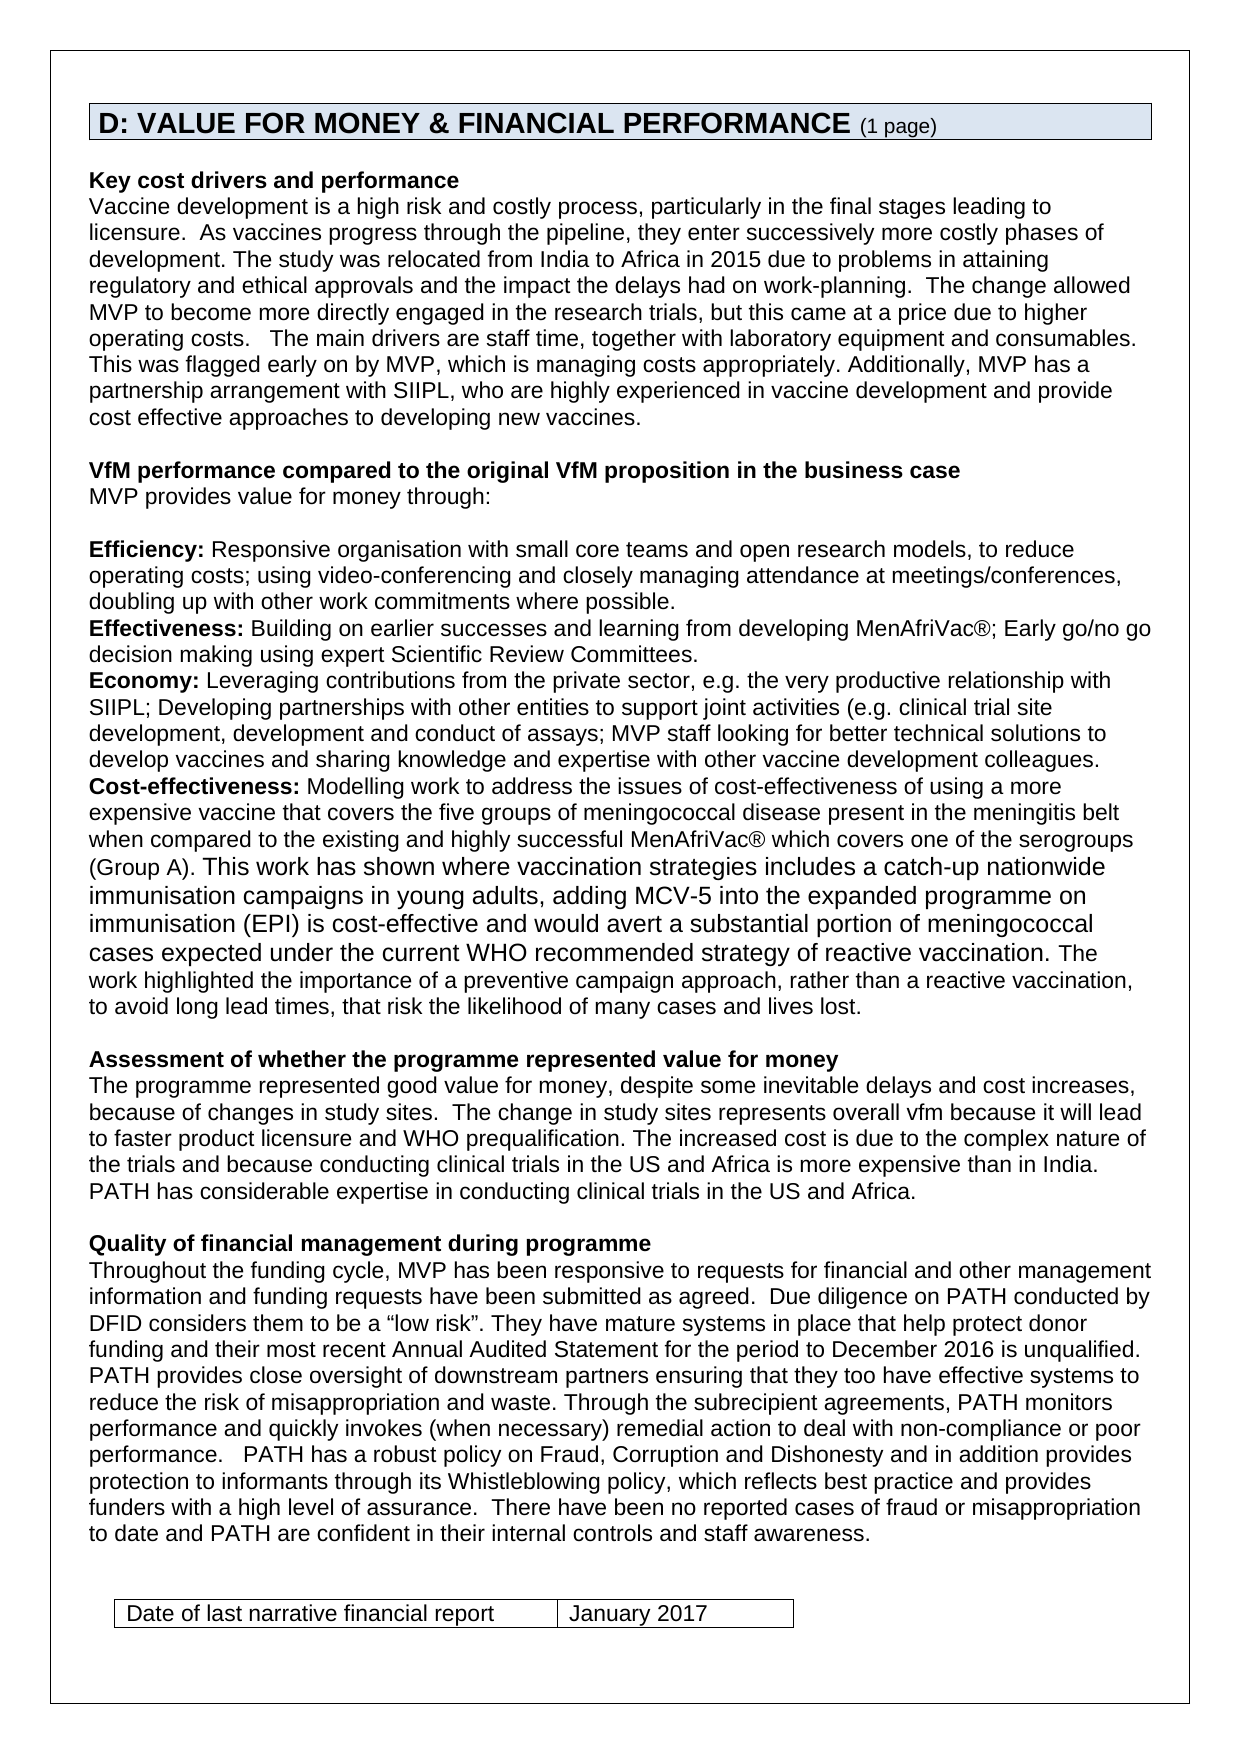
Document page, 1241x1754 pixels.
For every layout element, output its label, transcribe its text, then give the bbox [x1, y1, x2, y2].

table_header January 2017 [558, 1600, 793, 1627]
text VfM performance compared to the original VfM proposition in the business case [89, 457, 1152, 483]
text Vaccine development is a high risk and costly process, particularly in the final stages leading to licensure. As vaccines progress through the pipeline, they enter successively more costly phases of development. The study was relocated from India to Africa in 2015 due to problems in attaining regulatory and ethical approvals and the impact the delays had on work-planning. The change allowed MVP to become more directly engaged in the research trials, but this came at a price due to higher operating costs. The main drivers are staff time, together with laboratory equipment and consumables. This was flagged early on by MVP, which is managing costs appropriately. Additionally, MVP has a partnership arrangement with SIIPL, who are highly experienced in vaccine development and provide cost effective approaches to developing new vaccines. [89, 193, 1152, 430]
subtitle D: VALUE FOR MONEY & FINANCIAL PERFORMANCE (1 page) [90, 104, 1151, 139]
text Throughout the funding cycle, MVP has been responsive to requests for financial and other management information and funding requests have been submitted as agreed. Due diligence on PATH conducted by DFID considers them to be a “low risk”. They have mature systems in place that help protect donor funding and their most recent Annual Audited Statement for the period to December 2016 is unqualified. PATH provides close oversight of downstream partners ensuring that they too have effective systems to reduce the risk of misappropriation and waste. Through the subrecipient agreements, PATH monitors performance and quickly invokes (when necessary) remedial action to deal with non-compliance or poor performance. PATH has a robust policy on Fraud, Corruption and Dishonesty and in addition provides protection to informants through its Whistleblowing policy, which reflects best practice and provides funders with a high level of assurance. There have been no reported cases of fraud or misappropriation to date and PATH are confident in their internal controls and staff awareness. [89, 1257, 1152, 1547]
text Assessment of whether the programme represented value for money [89, 1046, 1152, 1072]
text The programme represented good value for money, despite some inevitable delays and cost increases, because of changes in study sites. The change in study sites represents overall vfm because it will lead to faster product licensure and WHO prequalification. The increased cost is due to the complex nature of the trials and because conducting clinical trials in the US and Africa is more expensive than in India. PATH has considerable expertise in conducting clinical trials in the US and Africa. [89, 1072, 1152, 1204]
text Quality of financial management during programme [89, 1230, 1152, 1257]
text MVP provides value for money through: [89, 483, 1152, 509]
text Economy: Leveraging contributions from the private sector, e.g. the very productive relationship with SIIPL; Developing partnerships with other entities to support joint activities (e.g. clinical trial site development, development and conduct of assays; MVP staff looking for better technical solutions to develop vaccines and sharing knowledge and expertise with other vaccine development colleagues. [89, 667, 1152, 773]
text Key cost drivers and performance [89, 167, 1152, 193]
text Effectiveness: Building on earlier successes and learning from developing MenAfriVac®; Early go/no go decision making using expert Scientific Review Committees. [89, 615, 1152, 667]
text Efficiency: Responsive organisation with small core teams and open research models, to reduce operating costs; using video-conferencing and closely managing attendance at meetings/conferences, doubling up with other work commitments where possible. [89, 536, 1152, 615]
table_header Date of last narrative financial report [115, 1600, 557, 1627]
text Cost-effectiveness: Modelling work to address the issues of cost-effectiveness of using a more expensive vaccine that covers the five groups of meningococcal disease present in the meningitis belt when compared to the existing and highly successful MenAfriVac® which covers one of the serogroups (Group A). This work has shown where vaccination strategies includes a catch-up nationwide immunisation campaigns in young adults, adding MCV-5 into the expanded programme on immunisation (EPI) is cost-effective and would avert a substantial portion of meningococcal cases expected under the current WHO recommended strategy of reactive vaccination. The work highlighted the importance of a preventive campaign approach, rather than a reactive vaccination, to avoid long lead times, that risk the likelihood of many cases and lives lost. [89, 773, 1152, 1019]
